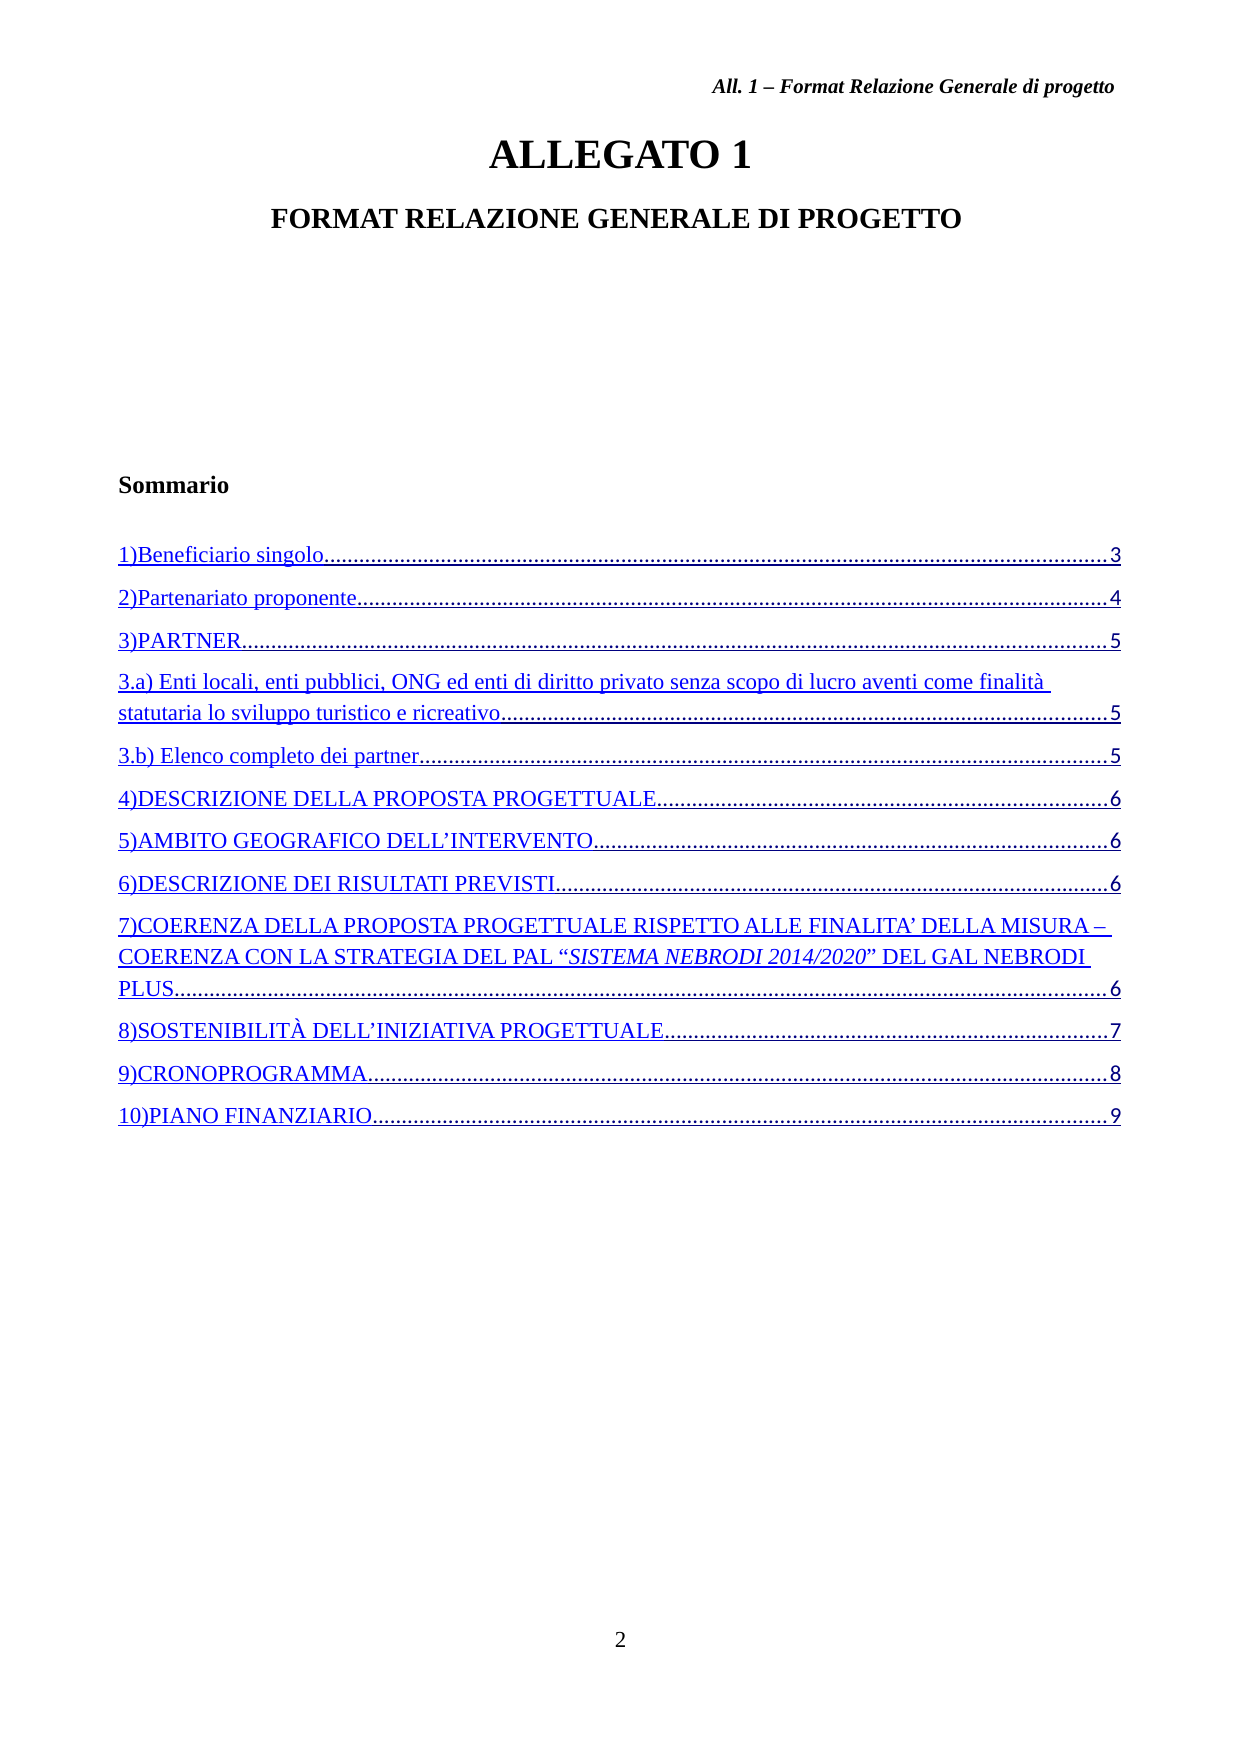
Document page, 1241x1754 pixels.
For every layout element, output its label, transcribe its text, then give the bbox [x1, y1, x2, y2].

text 8) SOSTENIBILITÀ DELL’INIZIATIVA PROGETTUALE 7 [118, 1016, 1122, 1044]
text 9) CRONOPROGRAMMA 8 [118, 1059, 1122, 1087]
text 5) AMBITO GEOGRAFICO DELL’INTERVENTO 6 [118, 826, 1122, 854]
text 3.b) Elenco completo dei partner 5 [118, 741, 1122, 769]
text 7) COERENZA DELLA PROPOSTA PROGETTUALE RISPETTO ALLE FINALITA’ DELLA MISURA – COERENZA CON LA STRATEGIA DEL PAL “SISTEMA NEBRODI 2014/2020” DEL GAL NEBRODI PLUS 6 [118, 912, 1122, 1002]
text 1) Beneficiario singolo 3 [118, 541, 1122, 568]
text 3.a) Enti locali, enti pubblici, ONG ed enti di diritto privato senza scopo di lucro aventi come finalità statutaria lo sviluppo turistico e ricreativo 5 [118, 668, 1122, 727]
text 3) PARTNER 5 [118, 626, 1122, 654]
text FORMAT RELAZIONE GENERALE DI PROGETTO [118, 201, 1122, 235]
text 6) DESCRIZIONE DEI RISULTATI PREVISTI 6 [118, 869, 1122, 897]
text 2) Partenariato proponente 4 [118, 583, 1122, 611]
text 10) PIANO FINANZIARIO 9 [118, 1101, 1122, 1129]
text Sommario [118, 470, 1122, 499]
text ALLEGATO 1 [118, 129, 1122, 177]
text 4) DESCRIZIONE DELLA PROPOSTA PROGETTUALE 6 [118, 784, 1122, 812]
